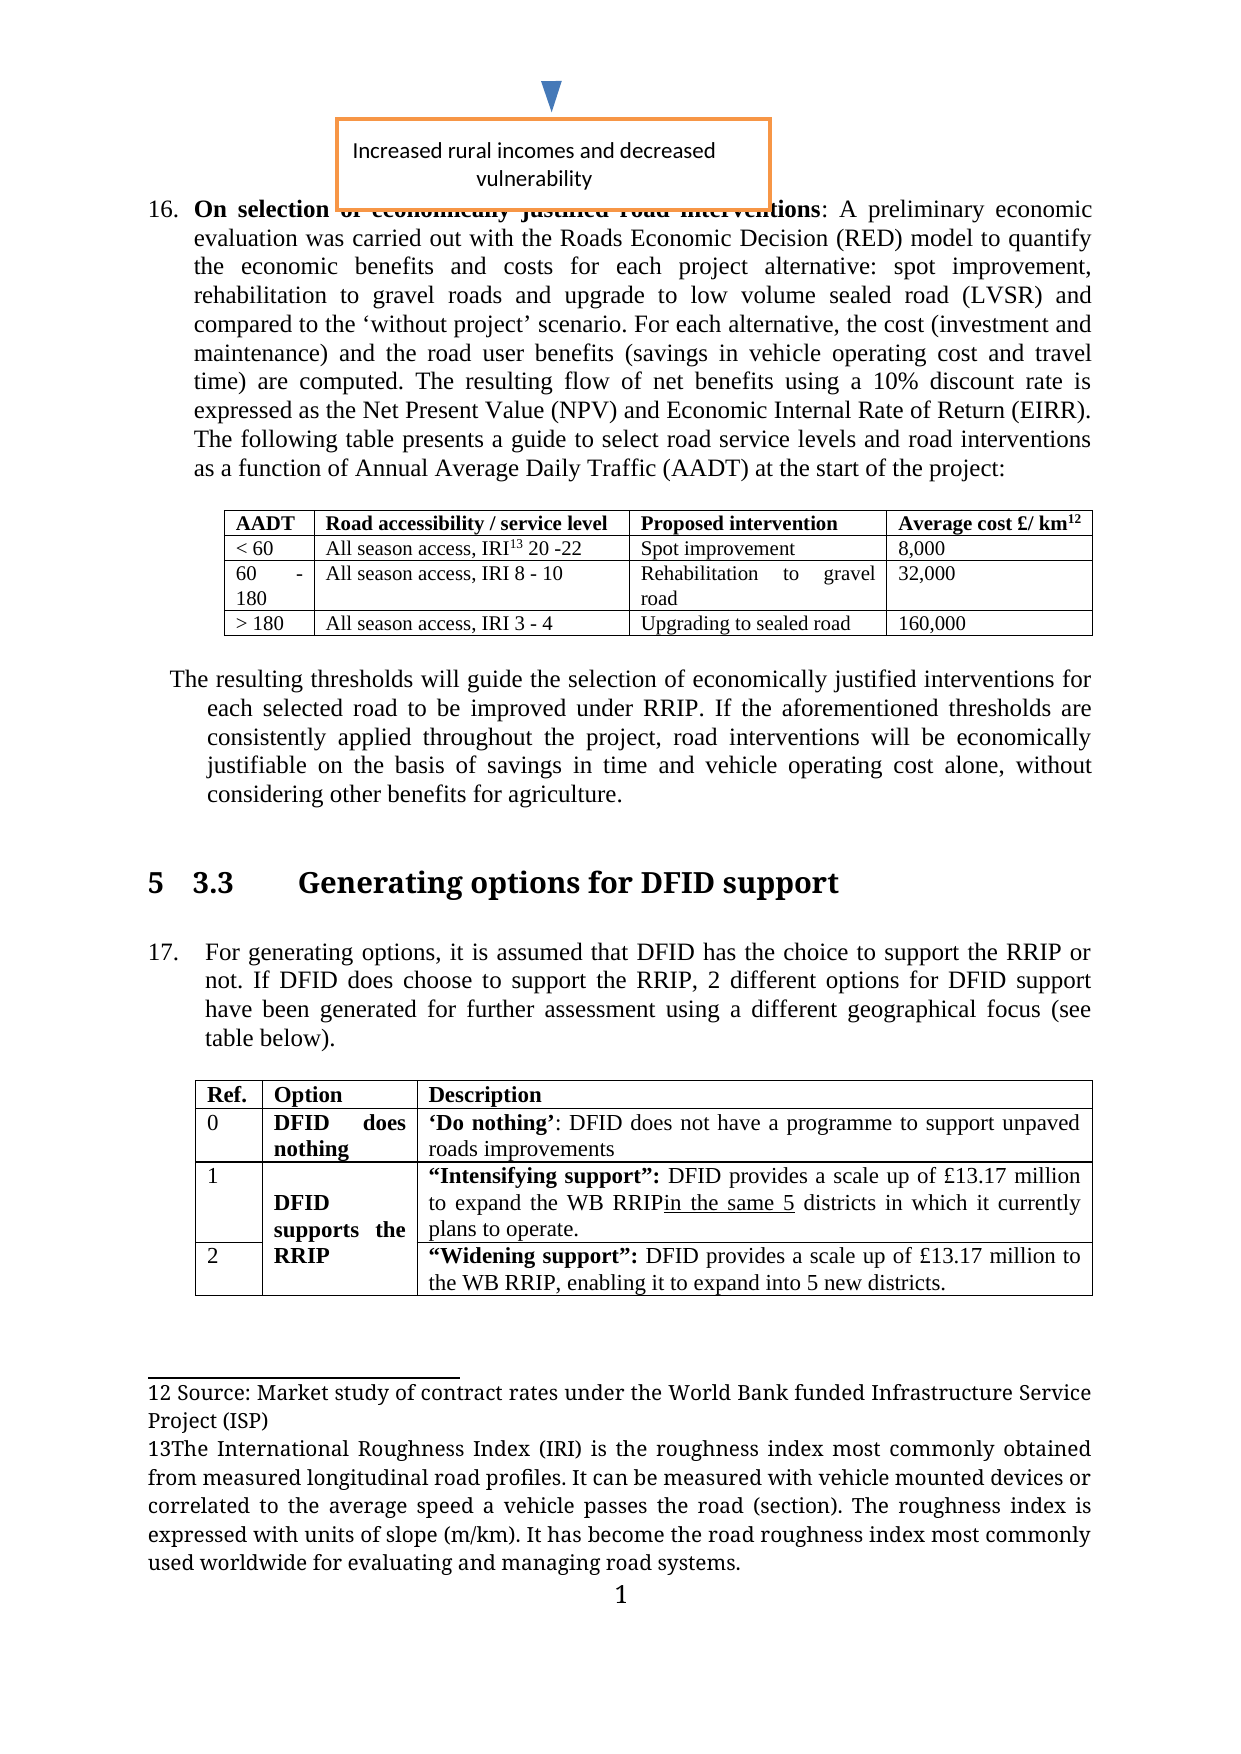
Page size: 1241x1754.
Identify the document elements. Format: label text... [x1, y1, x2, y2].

table_header Proposed intervention [630, 511, 886, 535]
table_cell All season access, IRI 8 - 10 [315, 561, 629, 609]
table_header Average cost £/ km [887, 511, 1092, 535]
table_cell 60 - 180 [225, 561, 314, 609]
table_cell 2 [196, 1243, 262, 1295]
table_cell All season access, IRI 3 - 4 [315, 611, 629, 634]
table_cell > 180 [225, 611, 314, 634]
list 16. On selection of economically justified road interventions: A preliminary economic evaluation was carried out with the Roads Economic Decision (RED) model to quantify the economic benefits and costs for each project alternative: spot improvement, rehabilitation to gravel roads and upgrade to low volume sealed road (LVSR) and compared to the ‘without project’ scenario. For each alternative, the cost (investment and maintenance) and the road user benefits (savings in vehicle operating cost and travel time) are computed. The resulting flow of net benefits using a 10% discount rate is expressed as the Net Present Value (NPV) and Economic Internal Rate of Return (EIRR). The following table presents a guide to select road service levels and road interventions as a function of Annual Average Daily Traffic (AADT) at the start of the project: [148, 194, 1092, 481]
table_cell 160,000 [887, 611, 1092, 634]
list The resulting thresholds will guide the selection of economically justified interventions for each selected road to be improved under RRIP. If the aforementioned thresholds are consistently applied throughout the project, road interventions will be economically justifiable on the basis of savings in time and vehicle operating cost alone, without considering other benefits for agriculture. [169, 664, 1092, 808]
table_header Ref. [196, 1081, 262, 1108]
table_cell 0 [196, 1109, 262, 1161]
table_cell Rehabilitation to gravel road [630, 561, 886, 609]
table_cell < 60 [225, 536, 314, 560]
table_cell “Widening support”: DFID provides a scale up of £13.17 million to the WB RRIP, enabling it to expand into 5 new districts. [418, 1243, 1092, 1295]
table_cell 32,000 [887, 561, 1092, 609]
table_cell DFID supports the RRIP [263, 1163, 417, 1295]
table_cell Upgrading to sealed road [630, 611, 886, 634]
subtitle 3.3 Generating options for DFID support [148, 862, 1092, 902]
table_cell DFID does nothing [263, 1109, 417, 1161]
table_header Description [418, 1081, 1092, 1108]
table_header Option [263, 1081, 417, 1108]
table_cell “Intensifying support”: DFID provides a scale up of £13.17 million to expand the WB RRIPin the same 5 districts in which it currently plans to operate. [418, 1163, 1092, 1242]
table_cell ‘Do nothing’: DFID does not have a programme to support unpaved roads improvements [418, 1109, 1092, 1161]
table_header Road accessibility / service level [315, 511, 629, 535]
table_cell 1 [196, 1163, 262, 1242]
table_cell All season access, IRI 20 -22 [315, 536, 629, 560]
list 17. For generating options, it is assumed that DFID has the choice to support the RRIP or not. If DFID does choose to support the RRIP, 2 different options for DFID support have been generated for further assessment using a different geographical focus (see table below). [148, 937, 1092, 1052]
table_cell Spot improvement [630, 536, 886, 560]
table_cell 8,000 [887, 536, 1092, 560]
table_header AADT [225, 511, 314, 535]
